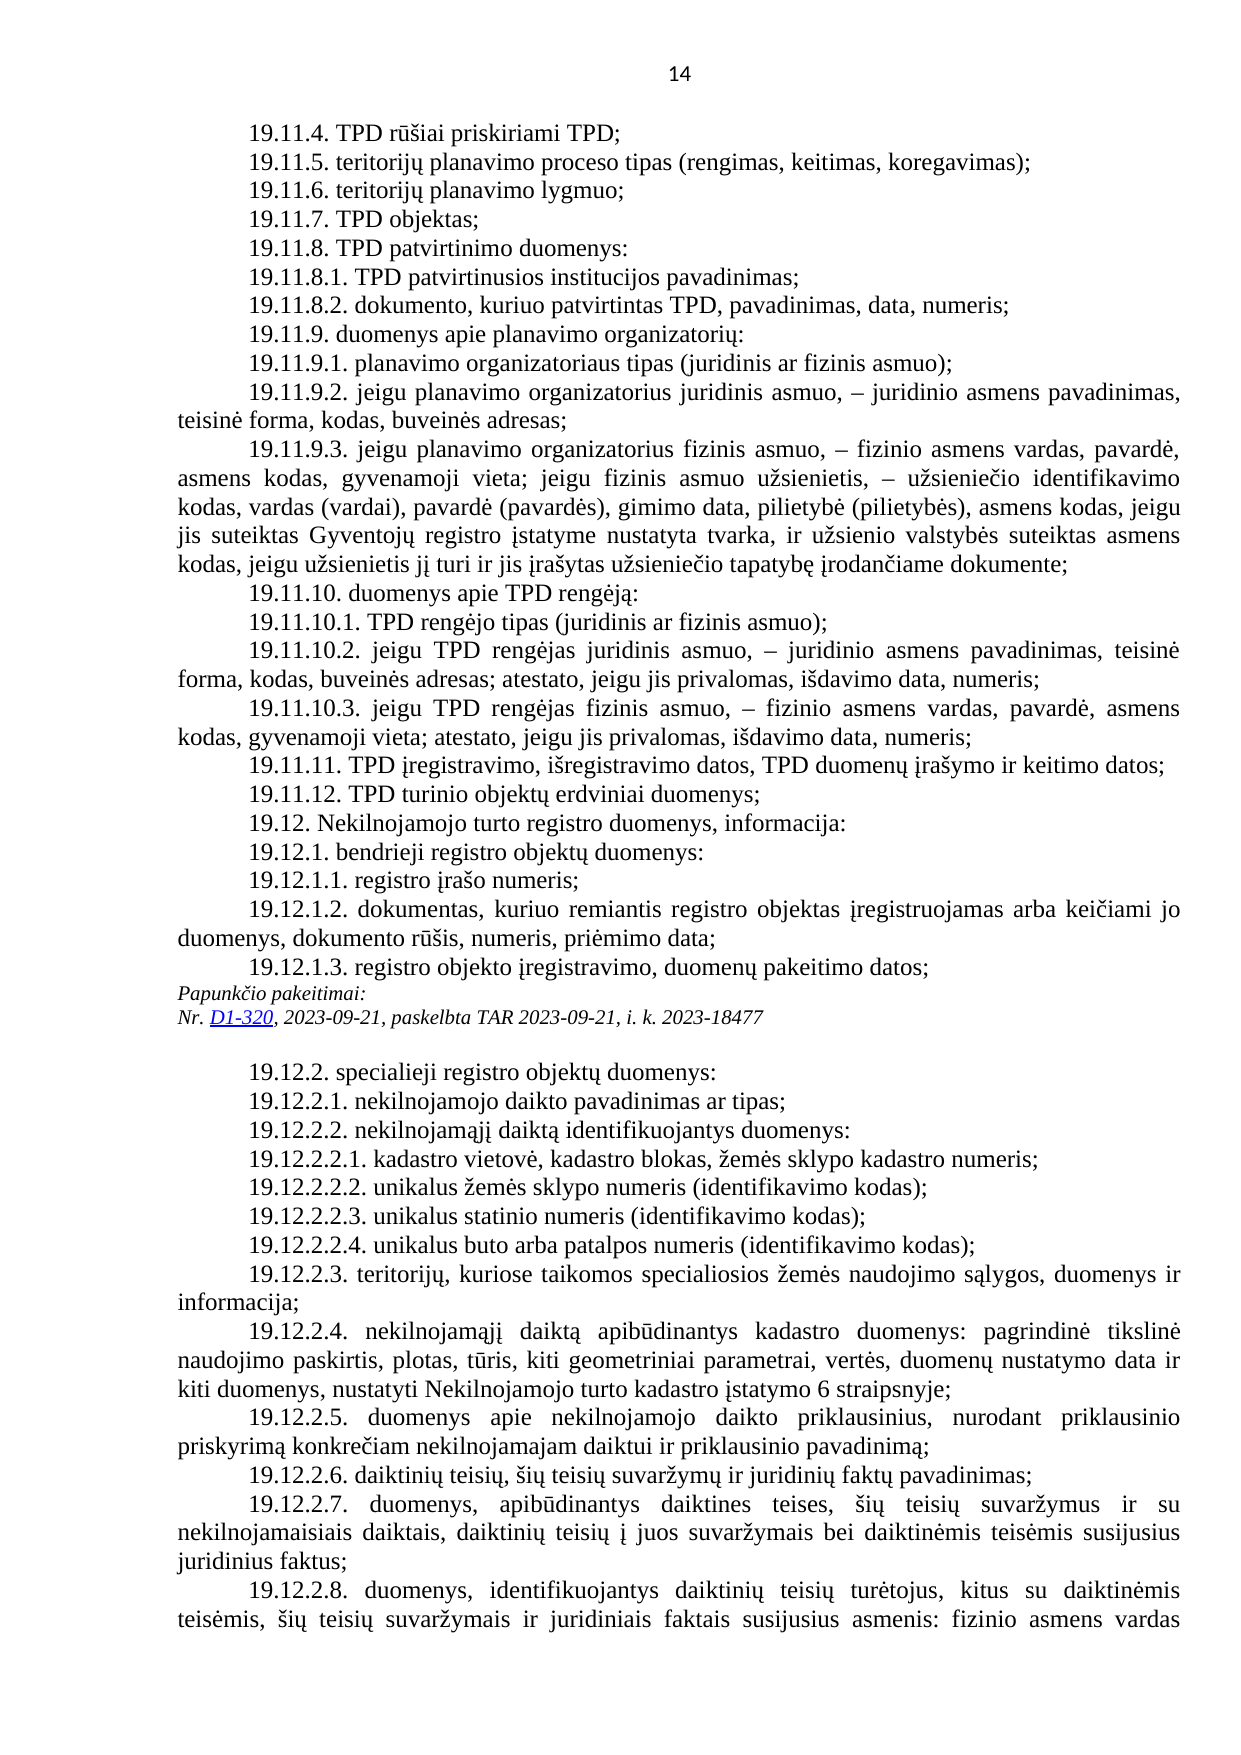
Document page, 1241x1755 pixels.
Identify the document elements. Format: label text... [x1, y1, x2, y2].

text 19.11.11. TPD įregistravimo, išregistravimo datos, TPD duomenų įrašymo ir keitimo datos; [177, 751, 1181, 779]
text 19.12.1.2. dokumentas, kuriuo remiantis registro objektas įregistruojamas arba keičiami jo duomenys, dokumento rūšis, numeris, priėmimo data; [177, 894, 1181, 952]
text 19.11.8. TPD patvirtinimo duomenys: [177, 233, 1181, 262]
text Nr. D1-320, 2023-09-21, paskelbta TAR 2023-09-21, i. k. 2023-18477 [177, 1005, 1181, 1029]
text 19.12.2.2.4. unikalus buto arba patalpos numeris (identifikavimo kodas); [177, 1230, 1181, 1259]
text 19.12.2.3. teritorijų, kuriose taikomos specialiosios žemės naudojimo sąlygos, duomenys ir informacija; [177, 1259, 1181, 1316]
text 19.11.9.2. jeigu planavimo organizatorius juridinis asmuo, – juridinio asmens pavadinimas, teisinė forma, kodas, buveinės adresas; [177, 377, 1181, 434]
text 19.12.2. specialieji registro objektų duomenys: [177, 1057, 1181, 1086]
text 19.11.10.3. jeigu TPD rengėjas fizinis asmuo, – fizinio asmens vardas, pavardė, asmens kodas, gyvenamoji vieta; atestato, jeigu jis privalomas, išdavimo data, numeris; [177, 693, 1181, 751]
text 19.11.10.1. TPD rengėjo tipas (juridinis ar fizinis asmuo); [177, 607, 1181, 636]
text 19.12.2.6. daiktinių teisių, šių teisių suvaržymų ir juridinių faktų pavadinimas; [177, 1460, 1181, 1489]
text 19.12. Nekilnojamojo turto registro duomenys, informacija: [177, 808, 1181, 837]
text 19.12.2.2.2. unikalus žemės sklypo numeris (identifikavimo kodas); [177, 1172, 1181, 1201]
text 19.12.2.8. duomenys, identifikuojantys daiktinių teisių turėtojus, kitus su daiktinėmis teisėmis, šių teisių suvaržymais ir juridiniais faktais susijusius asmenis: fizinio asmens vardas [177, 1575, 1181, 1632]
text 19.11.10. duomenys apie TPD rengėją: [177, 578, 1181, 607]
text 19.11.9.3. jeigu planavimo organizatorius fizinis asmuo, – fizinio asmens vardas, pavardė, asmens kodas, gyvenamoji vieta; jeigu fizinis asmuo užsienietis, – užsieniečio identifikavimo kodas, vardas (vardai), pavardė (pavardės), gimimo data, pilietybė (pilietybės), asmens kodas, jeigu jis suteiktas Gyventojų registro įstatyme nustatyta tvarka, ir užsienio valstybės suteiktas asmens kodas, jeigu užsienietis jį turi ir jis įrašytas užsieniečio tapatybę įrodančiame dokumente; [177, 434, 1181, 578]
text 19.12.2.2.3. unikalus statinio numeris (identifikavimo kodas); [177, 1201, 1181, 1230]
text 19.11.4. TPD rūšiai priskiriami TPD; [177, 118, 1181, 147]
text 19.12.2.4. nekilnojamąjį daiktą apibūdinantys kadastro duomenys: pagrindinė tikslinė naudojimo paskirtis, plotas, tūris, kiti geometriniai parametrai, vertės, duomenų nustatymo data ir kiti duomenys, nustatyti Nekilnojamojo turto kadastro įstatymo 6 straipsnyje; [177, 1316, 1181, 1402]
text 19.12.2.2.1. kadastro vietovė, kadastro blokas, žemės sklypo kadastro numeris; [177, 1144, 1181, 1172]
text Papunkčio pakeitimai: [177, 981, 1181, 1005]
text 19.11.9.1. planavimo organizatoriaus tipas (juridinis ar fizinis asmuo); [177, 348, 1181, 377]
text 19.11.6. teritorijų planavimo lygmuo; [177, 176, 1181, 204]
text 19.12.2.7. duomenys, apibūdinantys daiktines teises, šių teisių suvaržymus ir su nekilnojamaisiais daiktais, daiktinių teisių į juos suvaržymais bei daiktinėmis teisėmis susijusius juridinius faktus; [177, 1489, 1181, 1575]
text 19.11.5. teritorijų planavimo proceso tipas (rengimas, keitimas, koregavimas); [177, 147, 1181, 176]
text 19.12.2.5. duomenys apie nekilnojamojo daikto priklausinius, nurodant priklausinio priskyrimą konkrečiam nekilnojamajam daiktui ir priklausinio pavadinimą; [177, 1402, 1181, 1460]
text 19.11.10.2. jeigu TPD rengėjas juridinis asmuo, – juridinio asmens pavadinimas, teisinė forma, kodas, buveinės adresas; atestato, jeigu jis privalomas, išdavimo data, numeris; [177, 636, 1181, 693]
text 19.11.9. duomenys apie planavimo organizatorių: [177, 319, 1181, 348]
text 19.12.1. bendrieji registro objektų duomenys: [177, 837, 1181, 866]
text 19.12.1.3. registro objekto įregistravimo, duomenų pakeitimo datos; [177, 952, 1181, 981]
text 19.11.12. TPD turinio objektų erdviniai duomenys; [177, 779, 1181, 808]
text 19.11.8.1. TPD patvirtinusios institucijos pavadinimas; [177, 262, 1181, 291]
text 19.11.8.2. dokumento, kuriuo patvirtintas TPD, pavadinimas, data, numeris; [177, 291, 1181, 319]
text 19.12.2.1. nekilnojamojo daikto pavadinimas ar tipas; [177, 1086, 1181, 1115]
text 19.11.7. TPD objektas; [177, 204, 1181, 233]
text 19.12.2.2. nekilnojamąjį daiktą identifikuojantys duomenys: [177, 1115, 1181, 1144]
text 19.12.1.1. registro įrašo numeris; [177, 866, 1181, 894]
